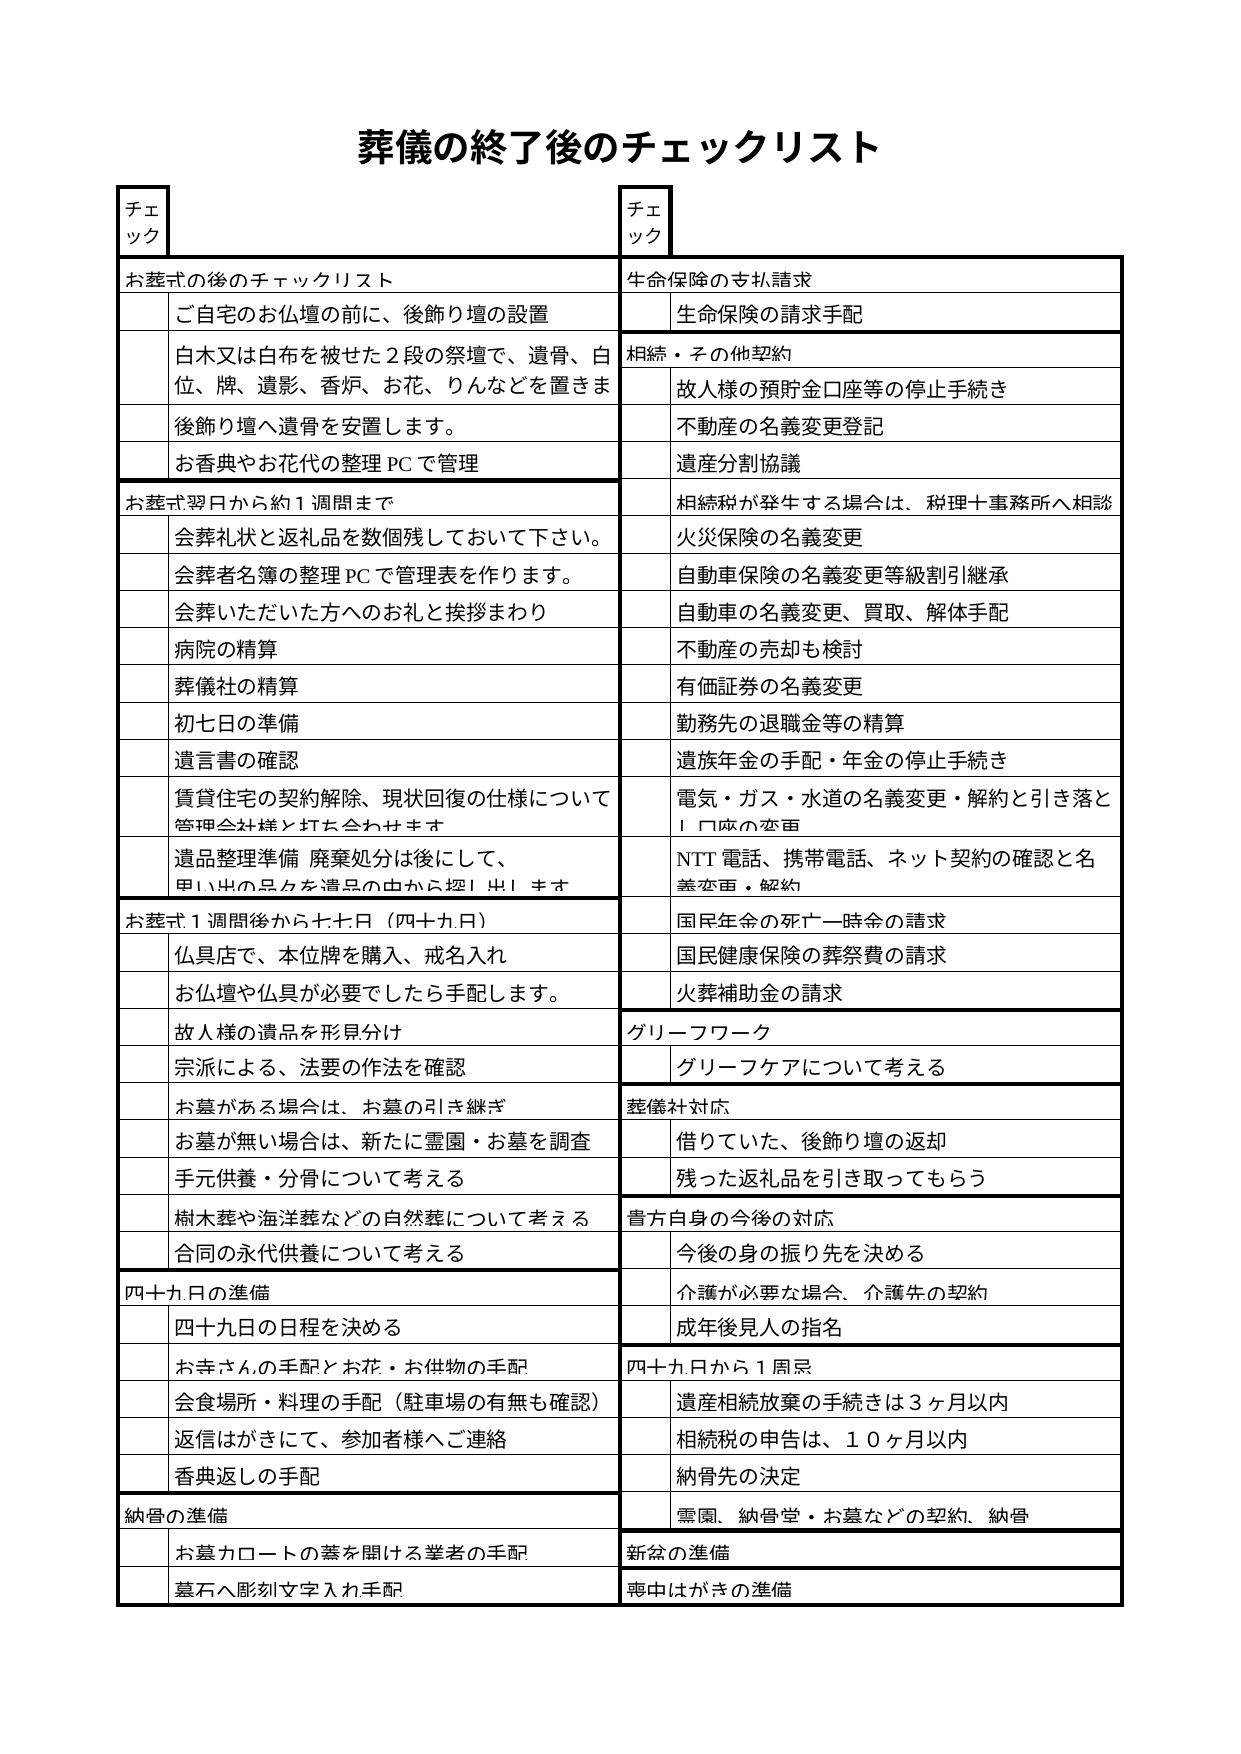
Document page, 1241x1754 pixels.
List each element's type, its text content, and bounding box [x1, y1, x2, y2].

table_cell [120, 740, 168, 776]
table_cell 介護が必要な場合、介護先の契約 [671, 1269, 1120, 1305]
table_cell [622, 703, 670, 738]
table_cell 四十九日の日程を決める [169, 1306, 618, 1342]
table_cell [622, 1046, 670, 1082]
table_cell [120, 442, 168, 478]
table_cell [120, 1567, 168, 1603]
table_cell ご自宅のお仏壇の前に、後飾り壇の設置 [169, 293, 618, 329]
table_cell [622, 554, 670, 590]
table_cell [120, 703, 168, 738]
table_cell お墓がある場合は、お墓の引き継ぎ [169, 1083, 618, 1119]
table_cell 葬儀社の精算 [169, 665, 618, 701]
table_cell お葬式１週間後から七七日（四十九日） [120, 900, 618, 933]
table_cell グリーフケアについて考える [671, 1046, 1120, 1082]
table_cell [120, 665, 168, 701]
table_cell [120, 972, 168, 1008]
table_cell 会葬いただいた方へのお礼と挨拶まわり [169, 591, 618, 627]
table_cell [120, 1009, 168, 1045]
table_cell [622, 665, 670, 701]
table_cell [120, 1083, 168, 1119]
table_cell 納骨の準備 [120, 1495, 618, 1528]
table_header チェック [120, 189, 166, 255]
table_cell [622, 1158, 670, 1194]
table_cell [120, 1529, 168, 1566]
table_cell [622, 293, 670, 329]
table_cell 火災保険の名義変更 [671, 516, 1120, 553]
table_cell 病院の精算 [169, 628, 618, 664]
table_cell 会葬礼状と返礼品を数個残しておいて下さい。 [169, 516, 618, 553]
table_cell [120, 1418, 168, 1454]
table_cell 香典返しの手配 [169, 1455, 618, 1491]
table_cell 国民年金の死亡一時金の請求 [671, 897, 1120, 933]
table_cell [120, 516, 168, 553]
table_cell [622, 777, 670, 836]
table_cell お墓が無い場合は、新たに霊園・お墓を調査 [169, 1120, 618, 1156]
table_cell 葬儀社対応 [622, 1086, 1120, 1119]
table_cell お香典やお花代の整理PCで管理 [169, 442, 618, 478]
table_cell [622, 591, 670, 627]
table_cell 遺言書の確認 [169, 740, 618, 776]
table_cell 後飾り壇へ遺骨を安置します。 [169, 405, 618, 441]
table_cell 会食場所・料理の手配（駐車場の有無も確認） [169, 1381, 618, 1417]
table_cell [120, 1455, 168, 1491]
table_cell 国民健康保険の葬祭費の請求 [671, 934, 1120, 971]
table_cell 生命保険の請求手配 [671, 293, 1120, 329]
table_cell [120, 331, 168, 404]
table_cell 故人様の預貯金口座等の停止手続き [671, 368, 1120, 404]
table_cell お葬式の後のチェックリスト [120, 259, 618, 292]
table_cell 四十九日の準備 [120, 1272, 618, 1305]
table_cell 合同の永代供養について考える [169, 1232, 618, 1268]
table_cell [622, 1455, 670, 1491]
table_cell 新盆の準備 [622, 1533, 1120, 1566]
table_cell [622, 1269, 670, 1305]
table_cell [622, 934, 670, 971]
table_cell お葬式翌日から約１週間まで [120, 483, 618, 515]
table_cell [622, 1492, 670, 1528]
table_cell [622, 972, 670, 1008]
table_cell [120, 628, 168, 664]
table_cell 四十九日から１周忌 [622, 1347, 1120, 1379]
table_cell [622, 837, 670, 896]
table_cell NTT電話、携帯電話、ネット契約の確認と名義変更・解約 [671, 837, 1120, 896]
table_cell 自動車保険の名義変更等級割引継承 [671, 554, 1120, 590]
table_cell [120, 777, 168, 836]
table_cell 今後の身の振り先を決める [671, 1232, 1120, 1268]
table_cell [120, 405, 168, 441]
table_cell 不動産の売却も検討 [671, 628, 1120, 664]
table_cell [120, 293, 168, 329]
table_cell 有価証券の名義変更 [671, 665, 1120, 701]
table_cell [120, 1158, 168, 1194]
table_cell 返信はがきにて、参加者様へご連絡 [169, 1418, 618, 1454]
table_cell [622, 740, 670, 776]
table_cell [120, 1306, 168, 1342]
table_cell [622, 1232, 670, 1268]
table_cell [120, 1381, 168, 1417]
table_cell お寺さんの手配とお花・お供物の手配 [169, 1344, 618, 1379]
table_header [170, 185, 618, 255]
table_cell [120, 934, 168, 971]
table_cell 相続税が発生する場合は、税理士事務所へ相談 [671, 479, 1120, 515]
table_cell 喪中はがきの準備 [622, 1570, 1120, 1603]
table_cell [120, 1195, 168, 1231]
table_cell 不動産の名義変更登記 [671, 405, 1120, 441]
table_cell 遺品整理準備 廃棄処分は後にして、 思い出の品々を遺品の中から探し出します。 [169, 837, 618, 896]
table_cell 相続税の申告は、１０ヶ月以内 [671, 1418, 1120, 1454]
table_cell 自動車の名義変更、買取、解体手配 [671, 591, 1120, 627]
table_cell お墓カロートの蓋を開ける業者の手配 [169, 1529, 618, 1566]
table_cell 生命保険の支払請求 [622, 259, 1120, 292]
table_header [673, 185, 1122, 255]
table_cell [120, 1046, 168, 1082]
table_cell 霊園、納骨堂・お墓などの契約、納骨 [671, 1492, 1120, 1528]
table_cell [622, 368, 670, 404]
table_cell 成年後見人の指名 [671, 1306, 1120, 1342]
table_cell [622, 897, 670, 933]
table_cell [622, 405, 670, 441]
table_cell [622, 516, 670, 553]
table_cell 遺産分割協議 [671, 442, 1120, 478]
table_cell [622, 442, 670, 478]
table_cell 故人様の遺品を形見分け [169, 1009, 618, 1045]
table_cell 勤務先の退職金等の精算 [671, 703, 1120, 738]
table_cell お仏壇や仏具が必要でしたら手配します。 [169, 972, 618, 1008]
title 葬儀の終了後のチェックリスト [118, 118, 1122, 172]
table_cell 残った返礼品を引き取ってもらう [671, 1158, 1120, 1194]
table_cell [120, 554, 168, 590]
table_cell [120, 1344, 168, 1379]
table_cell 遺族年金の手配・年金の停止手続き [671, 740, 1120, 776]
table_cell 手元供養・分骨について考える [169, 1158, 618, 1194]
table_cell 電気・ガス・水道の名義変更・解約と引き落とし口座の変更 [671, 777, 1120, 836]
table_cell 宗派による、法要の作法を確認 [169, 1046, 618, 1082]
table_cell 相続・その他契約 [622, 334, 1120, 367]
table_cell グリーフワーク [622, 1012, 1120, 1045]
table_cell [120, 1232, 168, 1268]
table_cell [622, 479, 670, 515]
table_cell [120, 591, 168, 627]
table_cell 遺産相続放棄の手続きは３ヶ月以内 [671, 1381, 1120, 1417]
table_cell 樹木葬や海洋葬などの自然葬について考える [169, 1195, 618, 1231]
table_cell 火葬補助金の請求 [671, 972, 1120, 1008]
table_cell [120, 837, 168, 896]
table_cell [622, 628, 670, 664]
table_cell 白木又は白布を被せた２段の祭壇で、遺骨、白位、牌、遺影、香炉、お花、りんなどを置きます。 [169, 331, 618, 404]
table_cell [622, 1418, 670, 1454]
table_cell 仏具店で、本位牌を購入、戒名入れ [169, 934, 618, 971]
table_cell 納骨先の決定 [671, 1455, 1120, 1491]
table_cell [622, 1381, 670, 1417]
table_cell [622, 1120, 670, 1156]
table_cell 賃貸住宅の契約解除、現状回復の仕様について 管理会社様と打ち合わせます。 [169, 777, 618, 836]
table_cell 借りていた、後飾り壇の返却 [671, 1120, 1120, 1156]
table_cell [120, 1120, 168, 1156]
table_cell 会葬者名簿の整理PCで管理表を作ります。 [169, 554, 618, 590]
table_cell 貴方自身の今後の対応 [622, 1198, 1120, 1231]
table_header チェック [622, 189, 668, 255]
table_cell 初七日の準備 [169, 703, 618, 738]
table_cell [622, 1306, 670, 1342]
table_cell 墓石へ彫刻文字入れ手配 [169, 1567, 618, 1603]
